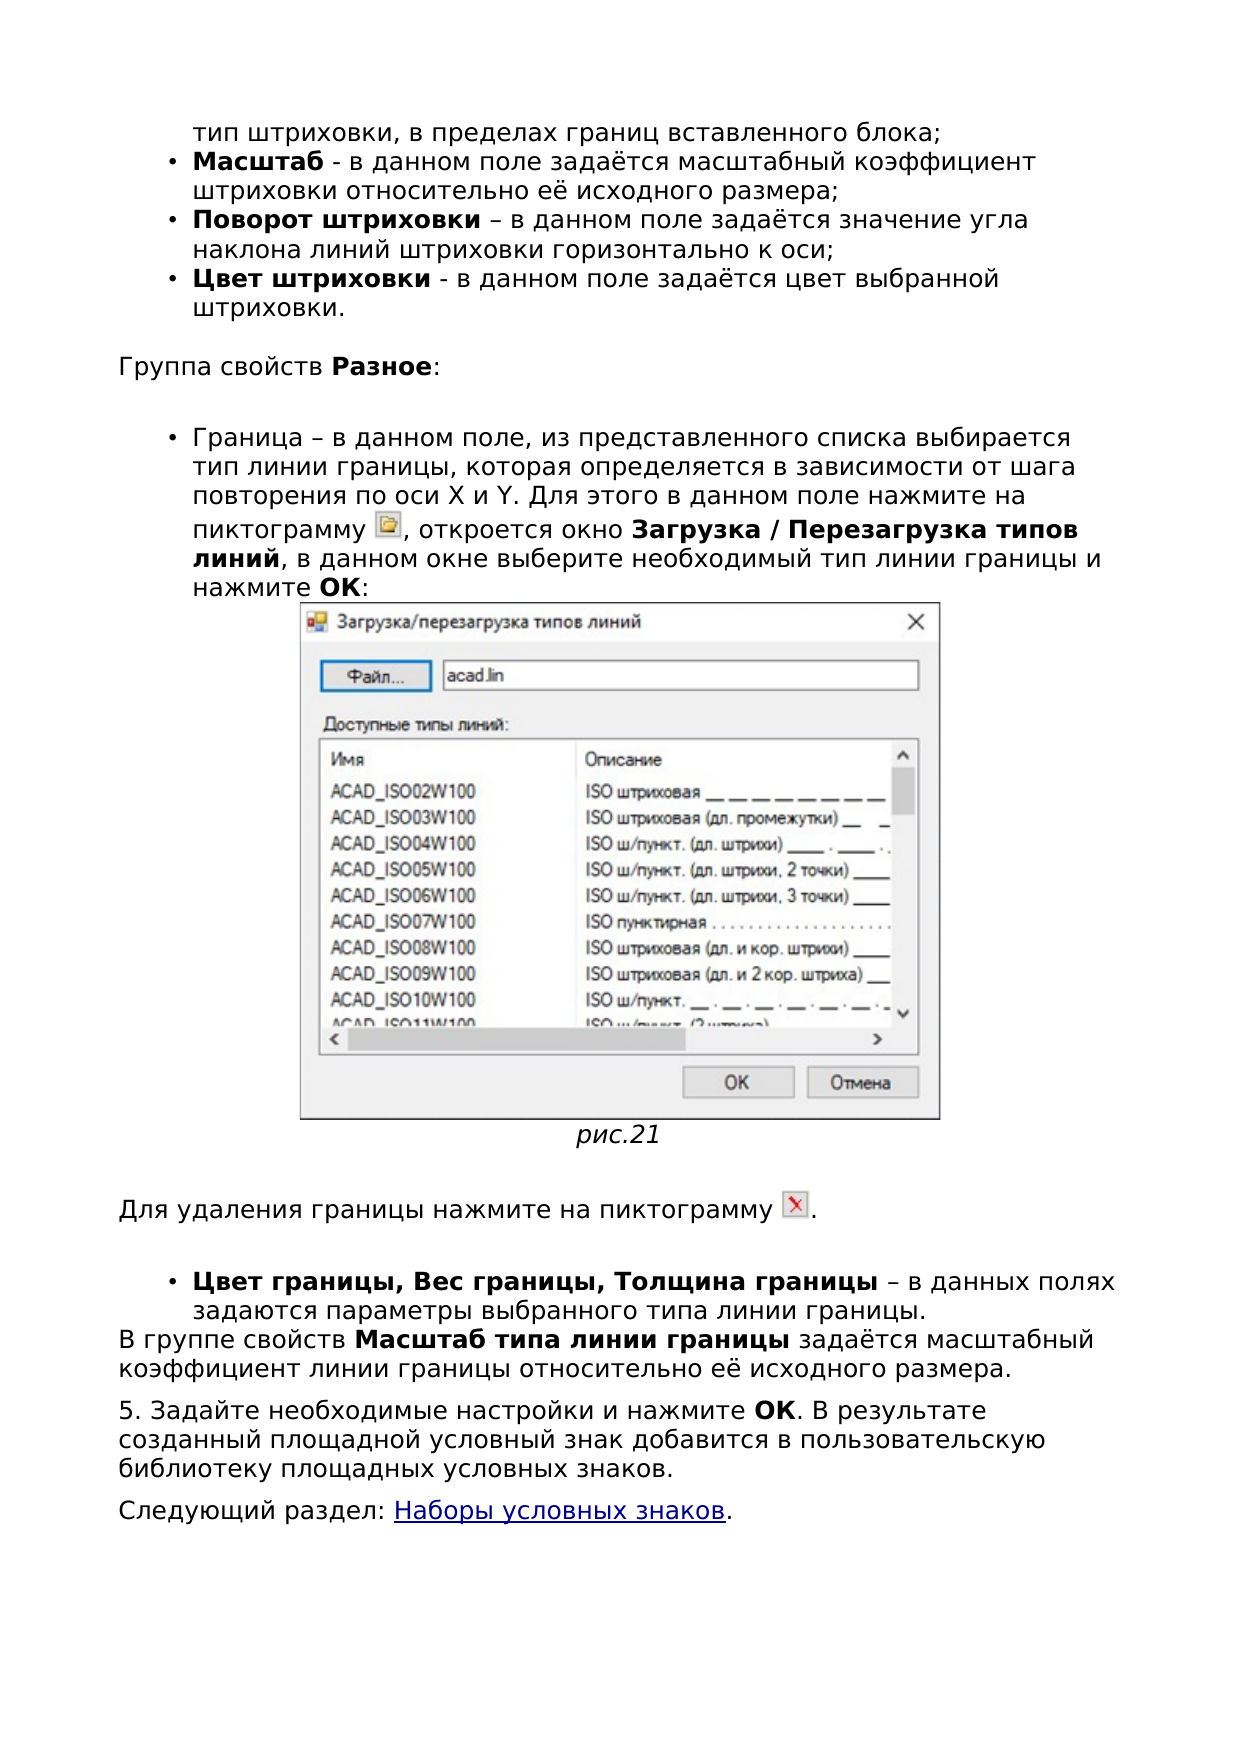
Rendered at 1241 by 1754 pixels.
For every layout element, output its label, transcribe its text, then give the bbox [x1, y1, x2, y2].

list Граница – в данном поле, из представленного списка выбирается тип линии границы, которая определяется в зависимости от шага повторения по оси X и Y. Для этого в данном поле нажмите на пиктограмму , откроется окно Загрузка / Перезагрузка типов линий, в данном окне выберите необходимый тип линии границы и нажмите ОК: [177, 423, 1122, 603]
list Масштаб - в данном поле задаётся масштабный коэффициент штриховки относительно её исходного размера; [177, 147, 1122, 206]
text Следующий раздел: Наборы условных знаков. [118, 1496, 1122, 1525]
text В группе свойств Масштаб типа линии границы задаётся масштабный коэффициент линии границы относительно её исходного размера. [118, 1325, 1122, 1383]
picture [299, 602, 941, 1120]
picture [781, 1190, 810, 1219]
list Цвет штриховки - в данном поле задаётся цвет выбранной штриховки. [177, 264, 1122, 322]
text рис.21 [300, 1120, 940, 1149]
list тип штриховки, в пределах границ вставленного блока; [177, 118, 1122, 147]
text 5. Задайте необходимые настройки и нажмите ОК. В результате созданный площадной условный знак добавится в пользовательскую библиотеку площадных условных знаков. [118, 1396, 1122, 1483]
picture [374, 510, 403, 539]
list Цвет границы, Вес границы, Толщина границы – в данных полях задаются параметры выбранного типа линии границы. [177, 1267, 1122, 1325]
list Поворот штриховки – в данном поле задаётся значение угла наклона линий штриховки горизонтально к оси; [177, 206, 1122, 264]
text Для удаления границы нажмите на пиктограмму . [118, 1191, 1122, 1225]
text Группа свойств Разное: [118, 352, 1122, 381]
